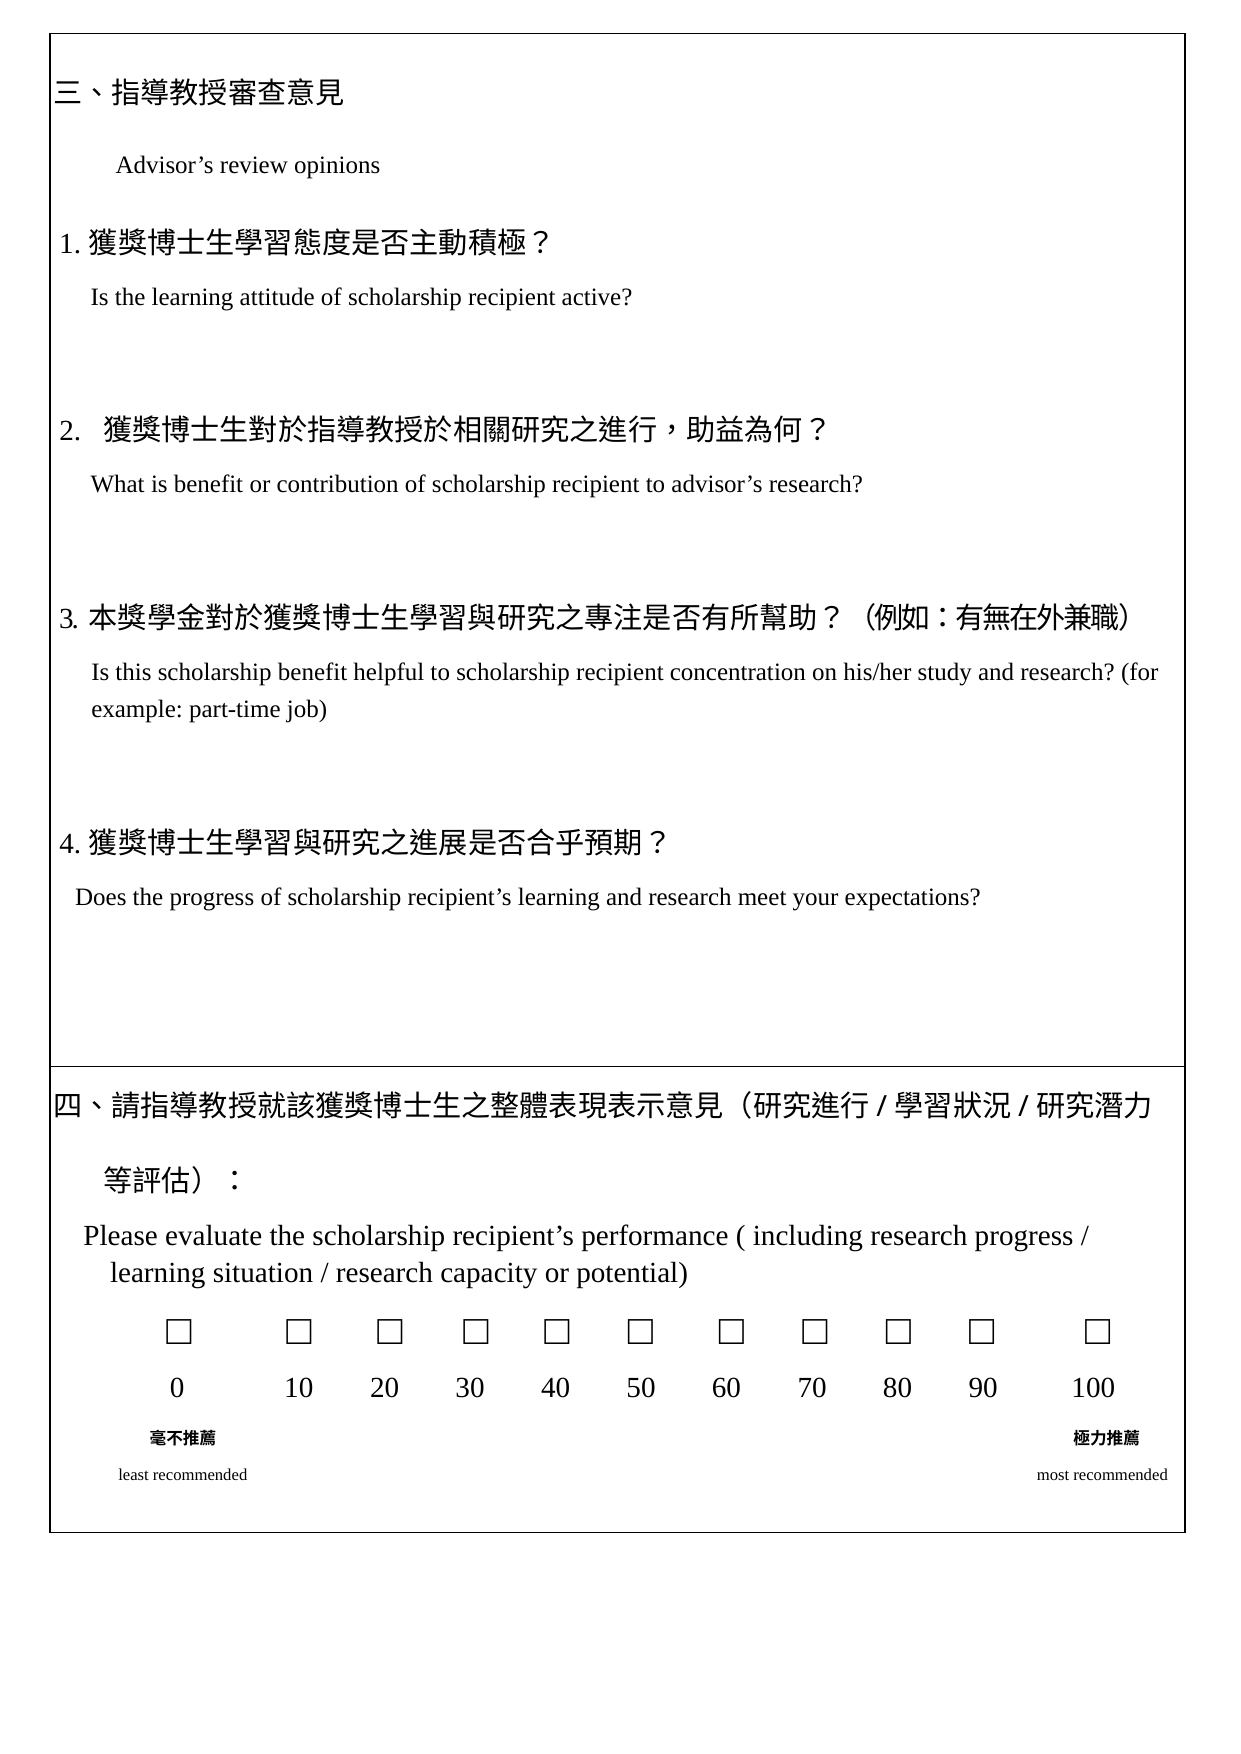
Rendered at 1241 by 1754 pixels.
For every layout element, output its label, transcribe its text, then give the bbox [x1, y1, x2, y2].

table_header □ [861, 1293, 946, 1368]
table_header □ [262, 1293, 347, 1368]
table_cell [433, 1419, 518, 1494]
table_header □ [1032, 1293, 1166, 1368]
table_cell 100 [1032, 1369, 1166, 1418]
table_cell [776, 1419, 860, 1494]
table_header □ [776, 1293, 860, 1368]
table_cell 三、指導教授審查意見 Advisor’s review opinions 獲獎博士生學習態度是否主動積極？ Is the learning attitude of scholarship recipient active? 獲獎博士生對於指導教授於相關研究之進行，助益為何？ What is benefit or contribution of scholarship recipient to advisor’s research? 本獎學金對於獲獎博士生學習與研究之專注是否有所幫助？（例如：有無在外兼職） Is this scholarship benefit helpful to scholarship recipient concentration on his/her study and research? (for example: part-time job) 獲獎博士生學習與研究之進展是否合乎預期？ Does the progress of scholarship recipient’s learning and research meet your expectations? [51, 34, 1184, 1066]
table_cell [947, 1419, 1031, 1494]
table_cell 40 [519, 1369, 603, 1418]
table_cell 0 [104, 1369, 261, 1418]
table_header □ [104, 1293, 261, 1368]
table_cell 60 [690, 1369, 774, 1418]
table_cell [1167, 1368, 1181, 1418]
table_cell 70 [776, 1369, 860, 1418]
table_header □ [348, 1293, 432, 1368]
table_cell 毫不推薦 least recommended [104, 1419, 261, 1494]
table_cell [348, 1419, 432, 1494]
table_cell 50 [604, 1369, 689, 1418]
table_header □ [519, 1293, 603, 1368]
table_header □ [604, 1293, 689, 1368]
table_cell [262, 1419, 347, 1494]
table_header □ [690, 1293, 774, 1368]
table_cell 極力推薦 most recommended [1032, 1419, 1181, 1494]
table_cell [690, 1419, 774, 1494]
table_cell 10 [262, 1369, 347, 1418]
table_cell 四、請指導教授就該獲獎博士生之整體表現表示意見（研究進行 / 學習狀況 / 研究潛力等評估）： Please evaluate the scholarship recipient’s performance ( including research progress / learning situation / research capacity or potential) [51, 1067, 1184, 1532]
table_cell [861, 1419, 946, 1494]
table_cell 30 [433, 1369, 518, 1418]
table_header □ [433, 1293, 518, 1368]
table_cell 20 [348, 1369, 432, 1418]
table_cell 90 [947, 1369, 1031, 1418]
table_cell [519, 1419, 603, 1494]
table_header □ [947, 1293, 1031, 1368]
table_cell [604, 1419, 689, 1494]
table_cell 80 [861, 1369, 946, 1418]
table_header [1167, 1292, 1181, 1368]
